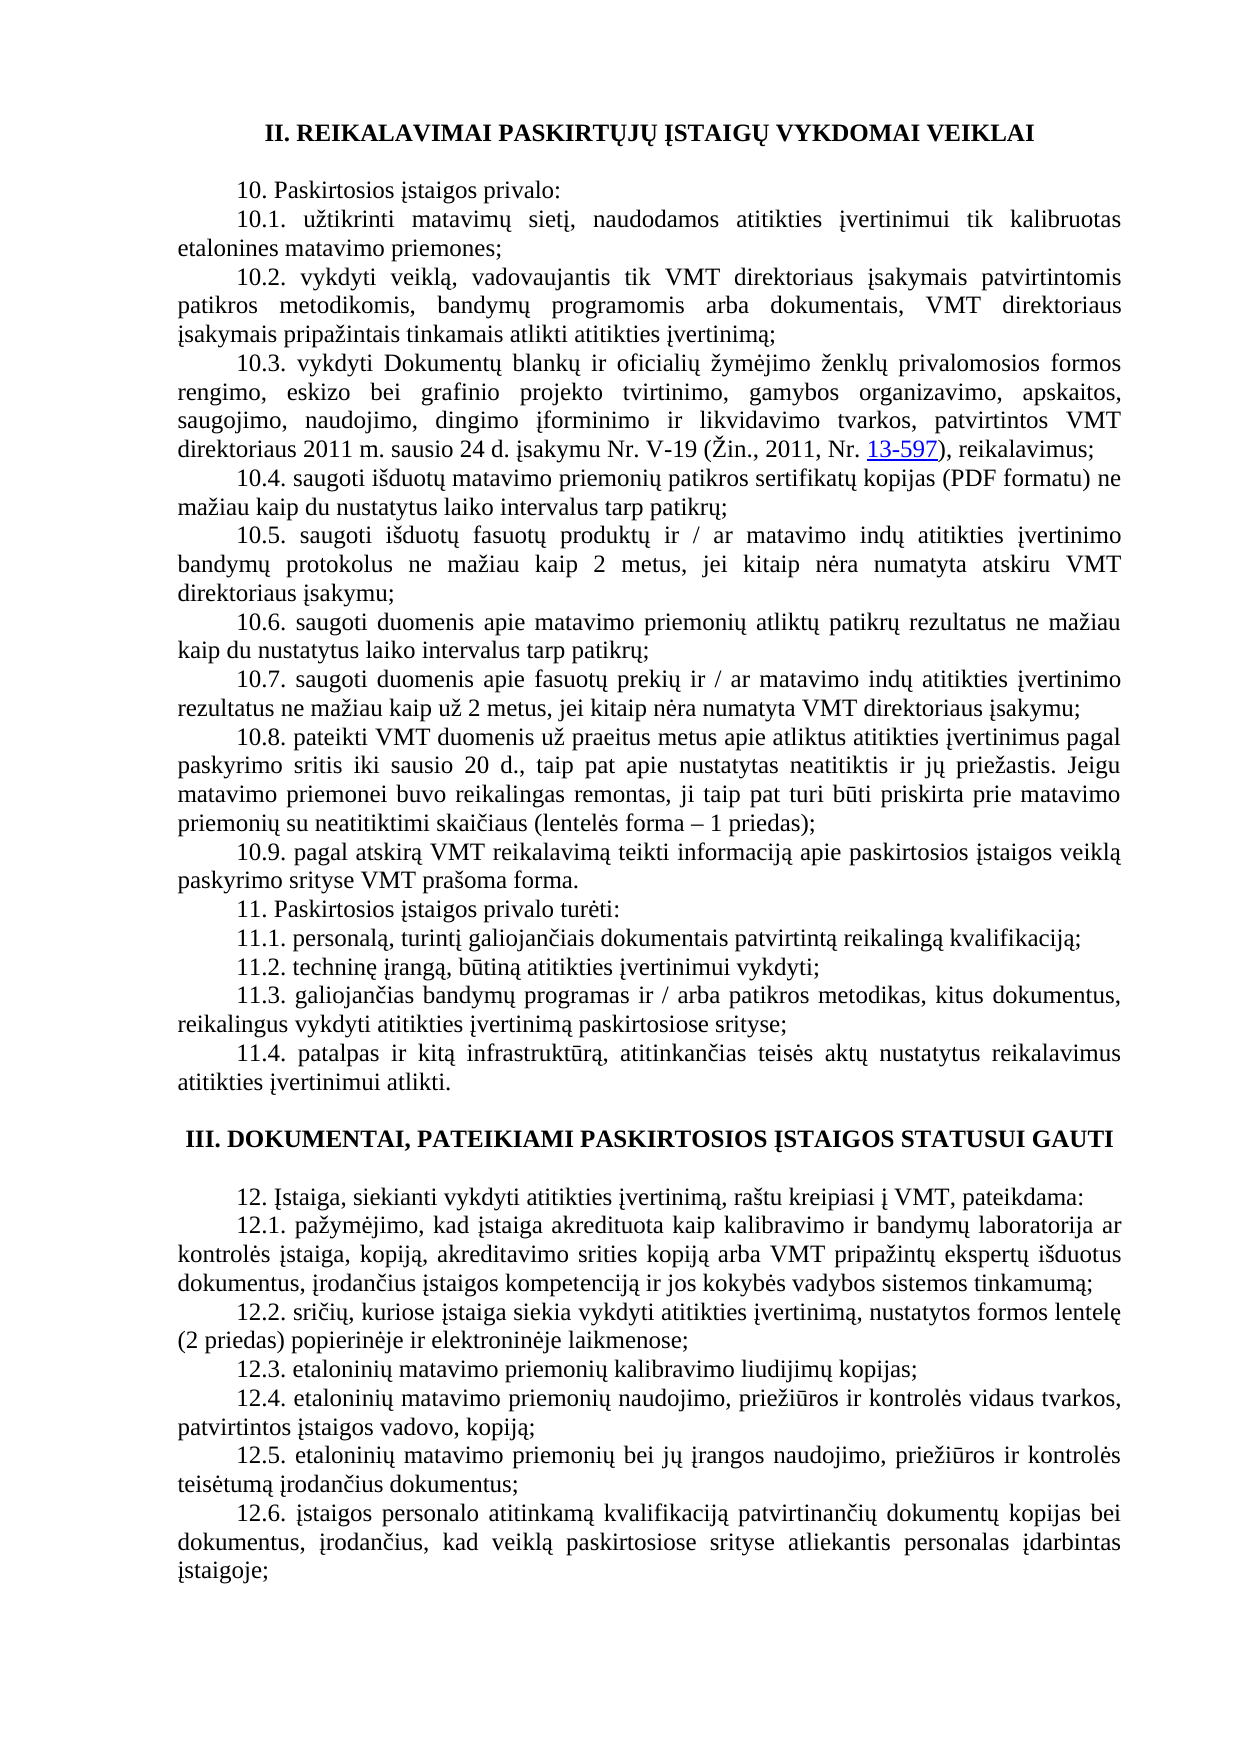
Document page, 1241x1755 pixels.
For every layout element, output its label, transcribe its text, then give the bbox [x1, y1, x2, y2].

text 10.5. saugoti išduotų fasuotų produktų ir / ar matavimo indų atitikties įvertinimo bandymų protokolus ne mažiau kaip 2 metus, jei kitaip nėra numatyta atskiru VMT direktoriaus įsakymu; [177, 521, 1122, 607]
text 11. Paskirtosios įstaigos privalo turėti: [177, 894, 1122, 923]
text 10.8. pateikti VMT duomenis už praeitus metus apie atliktus atitikties įvertinimus pagal paskyrimo sritis iki sausio 20 d., taip pat apie nustatytas neatitiktis ir jų priežastis. Jeigu matavimo priemonei buvo reikalingas remontas, ji taip pat turi būti priskirta prie matavimo priemonių su neatitiktimi skaičiaus (lentelės forma – 1 priedas); [177, 722, 1122, 837]
text 11.4. patalpas ir kitą infrastruktūrą, atitinkančias teisės aktų nustatytus reikalavimus atitikties įvertinimui atlikti. [177, 1038, 1122, 1096]
text 10.3. vykdyti Dokumentų blankų ir oficialių žymėjimo ženklų privalomosios formos rengimo, eskizo bei grafinio projekto tvirtinimo, gamybos organizavimo, apskaitos, saugojimo, naudojimo, dingimo įforminimo ir likvidavimo tvarkos, patvirtintos VMT direktoriaus 2011 m. sausio 24 d. įsakymu Nr. V-19 (Žin., 2011, Nr. 13-597), reikalavimus; [177, 348, 1122, 463]
text 12.3. etaloninių matavimo priemonių kalibravimo liudijimų kopijas; [177, 1354, 1122, 1383]
text 11.2. techninę įrangą, būtiną atitikties įvertinimui vykdyti; [177, 952, 1122, 981]
text 10.4. saugoti išduotų matavimo priemonių patikros sertifikatų kopijas (PDF formatu) ne mažiau kaip du nustatytus laiko intervalus tarp patikrų; [177, 463, 1122, 521]
text 11.1. personalą, turintį galiojančiais dokumentais patvirtintą reikalingą kvalifikaciją; [177, 923, 1122, 952]
text 11.3. galiojančias bandymų programas ir / arba patikros metodikas, kitus dokumentus, reikalingus vykdyti atitikties įvertinimą paskirtosiose srityse; [177, 981, 1122, 1038]
text 12.2. sričių, kuriose įstaiga siekia vykdyti atitikties įvertinimą, nustatytos formos lentelę (2 priedas) popierinėje ir elektroninėje laikmenose; [177, 1297, 1122, 1354]
text 10.7. saugoti duomenis apie fasuotų prekių ir / ar matavimo indų atitikties įvertinimo rezultatus ne mažiau kaip už 2 metus, jei kitaip nėra numatyta VMT direktoriaus įsakymu; [177, 664, 1122, 722]
text II. REIKALAVIMAI PASKIRTŲJŲ ĮSTAIGŲ VYKDOMAI VEIKLAI [177, 118, 1122, 147]
text 12. Įstaiga, siekianti vykdyti atitikties įvertinimą, raštu kreipiasi į VMT, pateikdama: [177, 1182, 1122, 1211]
text 10. Paskirtosios įstaigos privalo: [177, 176, 1122, 204]
text 12.4. etaloninių matavimo priemonių naudojimo, priežiūros ir kontrolės vidaus tvarkos, patvirtintos įstaigos vadovo, kopiją; [177, 1383, 1122, 1441]
text 12.6. įstaigos personalo atitinkamą kvalifikaciją patvirtinančių dokumentų kopijas bei dokumentus, įrodančius, kad veiklą paskirtosiose srityse atliekantis personalas įdarbintas įstaigoje; [177, 1498, 1122, 1584]
text 10.9. pagal atskirą VMT reikalavimą teikti informaciją apie paskirtosios įstaigos veiklą paskyrimo srityse VMT prašoma forma. [177, 837, 1122, 894]
text 12.5. etaloninių matavimo priemonių bei jų įrangos naudojimo, priežiūros ir kontrolės teisėtumą įrodančius dokumentus; [177, 1441, 1122, 1498]
text 10.2. vykdyti veiklą, vadovaujantis tik VMT direktoriaus įsakymais patvirtintomis patikros metodikomis, bandymų programomis arba dokumentais, VMT direktoriaus įsakymais pripažintais tinkamais atlikti atitikties įvertinimą; [177, 262, 1122, 348]
text III. DOKUMENTAI, PATEIKIAMI PASKIRTOSIOS ĮSTAIGOS STATUSUI GAUTI [177, 1124, 1122, 1153]
text 10.6. saugoti duomenis apie matavimo priemonių atliktų patikrų rezultatus ne mažiau kaip du nustatytus laiko intervalus tarp patikrų; [177, 607, 1122, 664]
text 10.1. užtikrinti matavimų sietį, naudodamos atitikties įvertinimui tik kalibruotas etalonines matavimo priemones; [177, 204, 1122, 262]
text 12.1. pažymėjimo, kad įstaiga akredituota kaip kalibravimo ir bandymų laboratorija ar kontrolės įstaiga, kopiją, akreditavimo srities kopiją arba VMT pripažintų ekspertų išduotus dokumentus, įrodančius įstaigos kompetenciją ir jos kokybės vadybos sistemos tinkamumą; [177, 1211, 1122, 1297]
